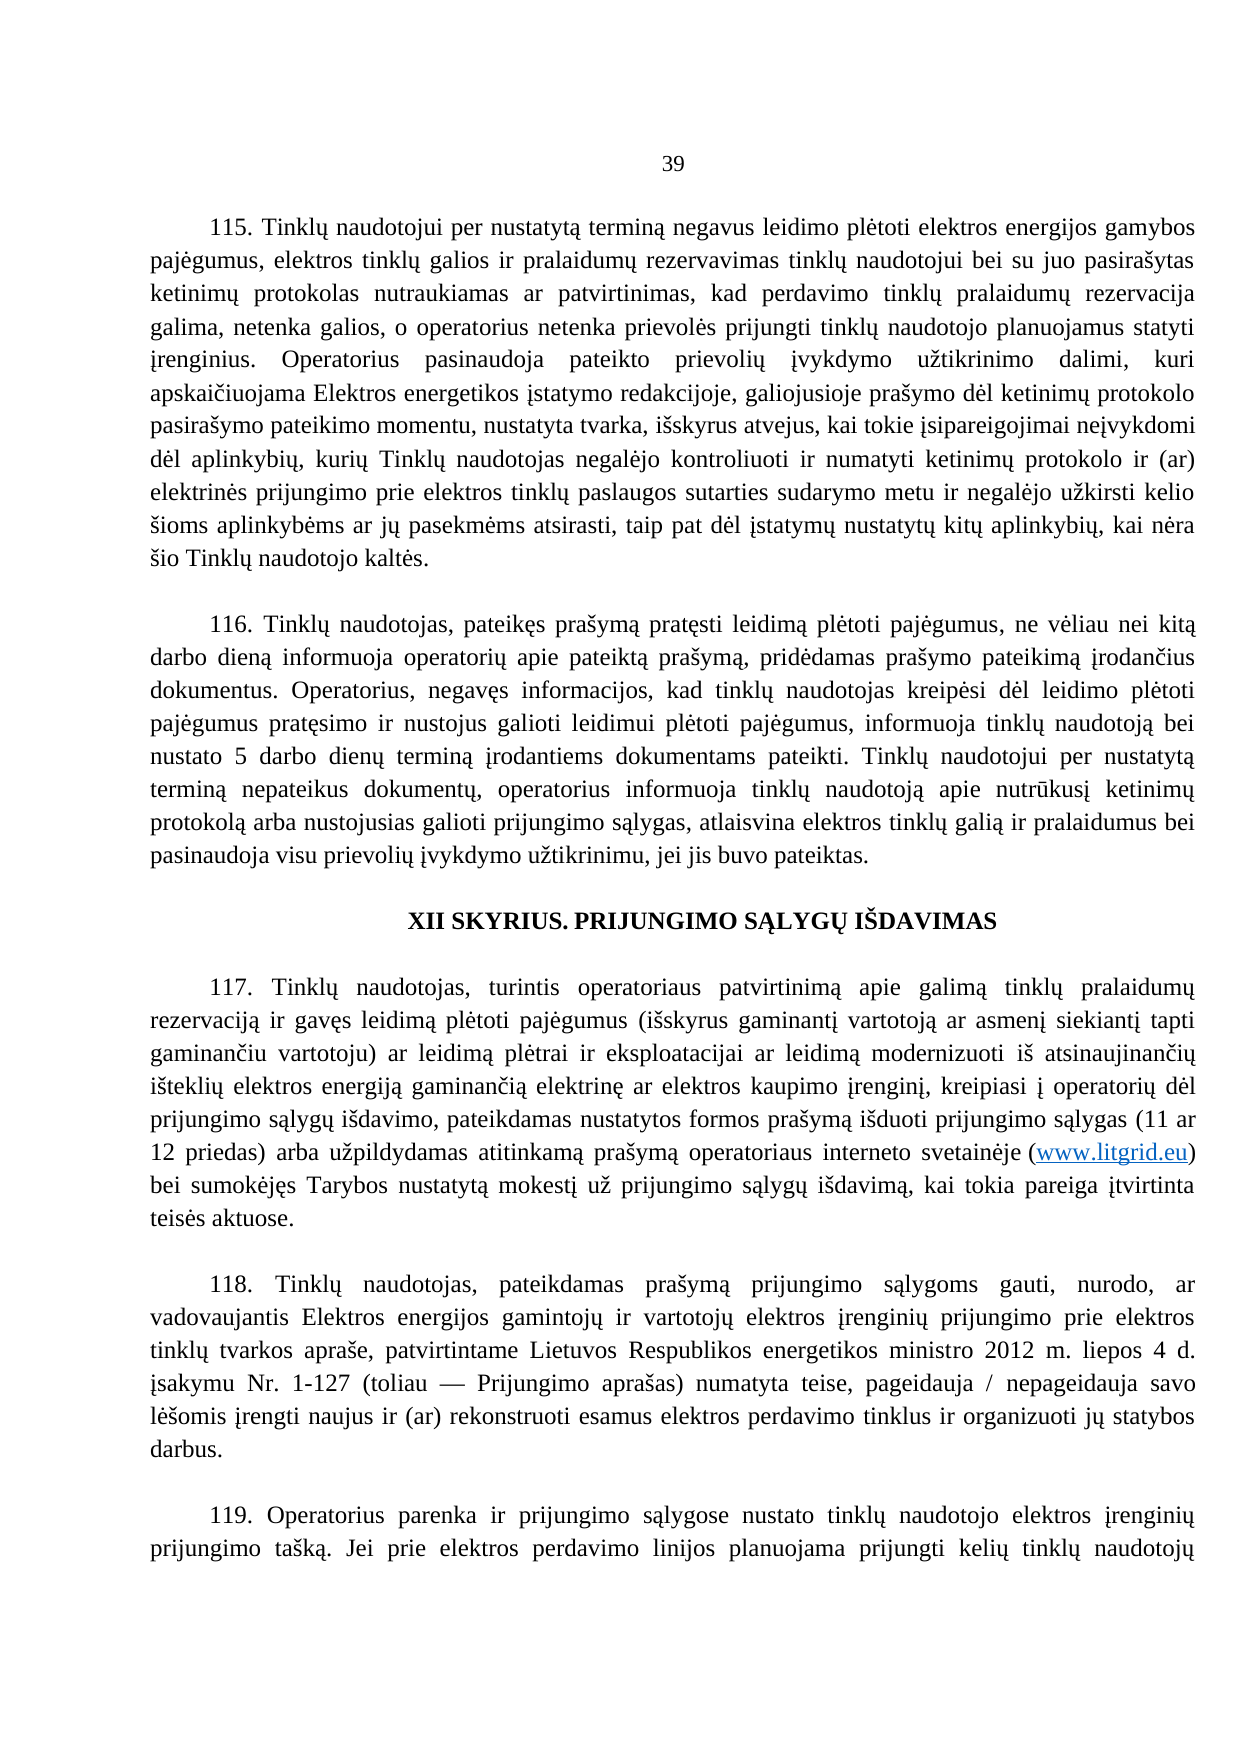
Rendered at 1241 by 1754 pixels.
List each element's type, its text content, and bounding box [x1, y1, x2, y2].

text 115. Tinklų naudotojui per nustatytą terminą negavus leidimo plėtoti elektros energijos gamybos pajėgumus, elektros tinklų galios ir pralaidumų rezervavimas tinklų naudotojui bei su juo pasirašytas ketinimų protokolas nutraukiamas ar patvirtinimas, kad perdavimo tinklų pralaidumų rezervacija galima, netenka galios, o operatorius netenka prievolės prijungti tinklų naudotojo planuojamus statyti įrenginius. Operatorius pasinaudoja pateikto prievolių įvykdymo užtikrinimo dalimi, kuri apskaičiuojama Elektros energetikos įstatymo redakcijoje, galiojusioje prašymo dėl ketinimų protokolo pasirašymo pateikimo momentu, nustatyta tvarka, išskyrus atvejus, kai tokie įsipareigojimai neįvykdomi dėl aplinkybių, kurių Tinklų naudotojas negalėjo kontroliuoti ir numatyti ketinimų protokolo ir (ar) elektrinės prijungimo prie elektros tinklų paslaugos sutarties sudarymo metu ir negalėjo užkirsti kelio šioms aplinkybėms ar jų pasekmėms atsirasti, taip pat dėl įstatymų nustatytų kitų aplinkybių, kai nėra šio Tinklų naudotojo kaltės. [150, 212, 1196, 571]
text 119. Operatorius parenka ir prijungimo sąlygose nustato tinklų naudotojo elektros įrenginių prijungimo tašką. Jei prie elektros perdavimo linijos planuojama prijungti kelių tinklų naudotojų [150, 1500, 1196, 1562]
text XII SKYRIUS. PRIJUNGIMO SĄLYGŲ IŠDAVIMAS [150, 906, 1196, 935]
text 117. Tinklų naudotojas, turintis operatoriaus patvirtinimą apie galimą tinklų pralaidumų rezervaciją ir gavęs leidimą plėtoti pajėgumus (išskyrus gaminantį vartotoją ar asmenį siekiantį tapti gaminančiu vartotoju) ar leidimą plėtrai ir eksploatacijai ar leidimą modernizuoti iš atsinaujinančių išteklių elektros energiją gaminančią elektrinę ar elektros kaupimo įrenginį, kreipiasi į operatorių dėl prijungimo sąlygų išdavimo, pateikdamas nustatytos formos prašymą išduoti prijungimo sąlygas (11 ar 12 priedas) arba užpildydamas atitinkamą prašymą operatoriaus interneto svetainėje (www.litgrid.eu) bei sumokėjęs Tarybos nustatytą mokestį už prijungimo sąlygų išdavimą, kai tokia pareiga įtvirtinta teisės aktuose. [150, 972, 1196, 1232]
text 116. Tinklų naudotojas, pateikęs prašymą pratęsti leidimą plėtoti pajėgumus, ne vėliau nei kitą darbo dieną informuoja operatorių apie pateiktą prašymą, pridėdamas prašymo pateikimą įrodančius dokumentus. Operatorius, negavęs informacijos, kad tinklų naudotojas kreipėsi dėl leidimo plėtoti pajėgumus pratęsimo ir nustojus galioti leidimui plėtoti pajėgumus, informuoja tinklų naudotoją bei nustato 5 darbo dienų terminą įrodantiems dokumentams pateikti. Tinklų naudotojui per nustatytą terminą nepateikus dokumentų, operatorius informuoja tinklų naudotoją apie nutrūkusį ketinimų protokolą arba nustojusias galioti prijungimo sąlygas, atlaisvina elektros tinklų galią ir pralaidumus bei pasinaudoja visu prievolių įvykdymo užtikrinimu, jei jis buvo pateiktas. [150, 609, 1196, 869]
text 118. Tinklų naudotojas, pateikdamas prašymą prijungimo sąlygoms gauti, nurodo, ar vadovaujantis Elektros energijos gamintojų ir vartotojų elektros įrenginių prijungimo prie elektros tinklų tvarkos apraše, patvirtintame Lietuvos Respublikos energetikos ministro 2012 m. liepos 4 d. įsakymu Nr. 1-127 (toliau — Prijungimo aprašas) numatyta teise, pageidauja / nepageidauja savo lėšomis įrengti naujus ir (ar) rekonstruoti esamus elektros perdavimo tinklus ir organizuoti jų statybos darbus. [150, 1269, 1196, 1463]
